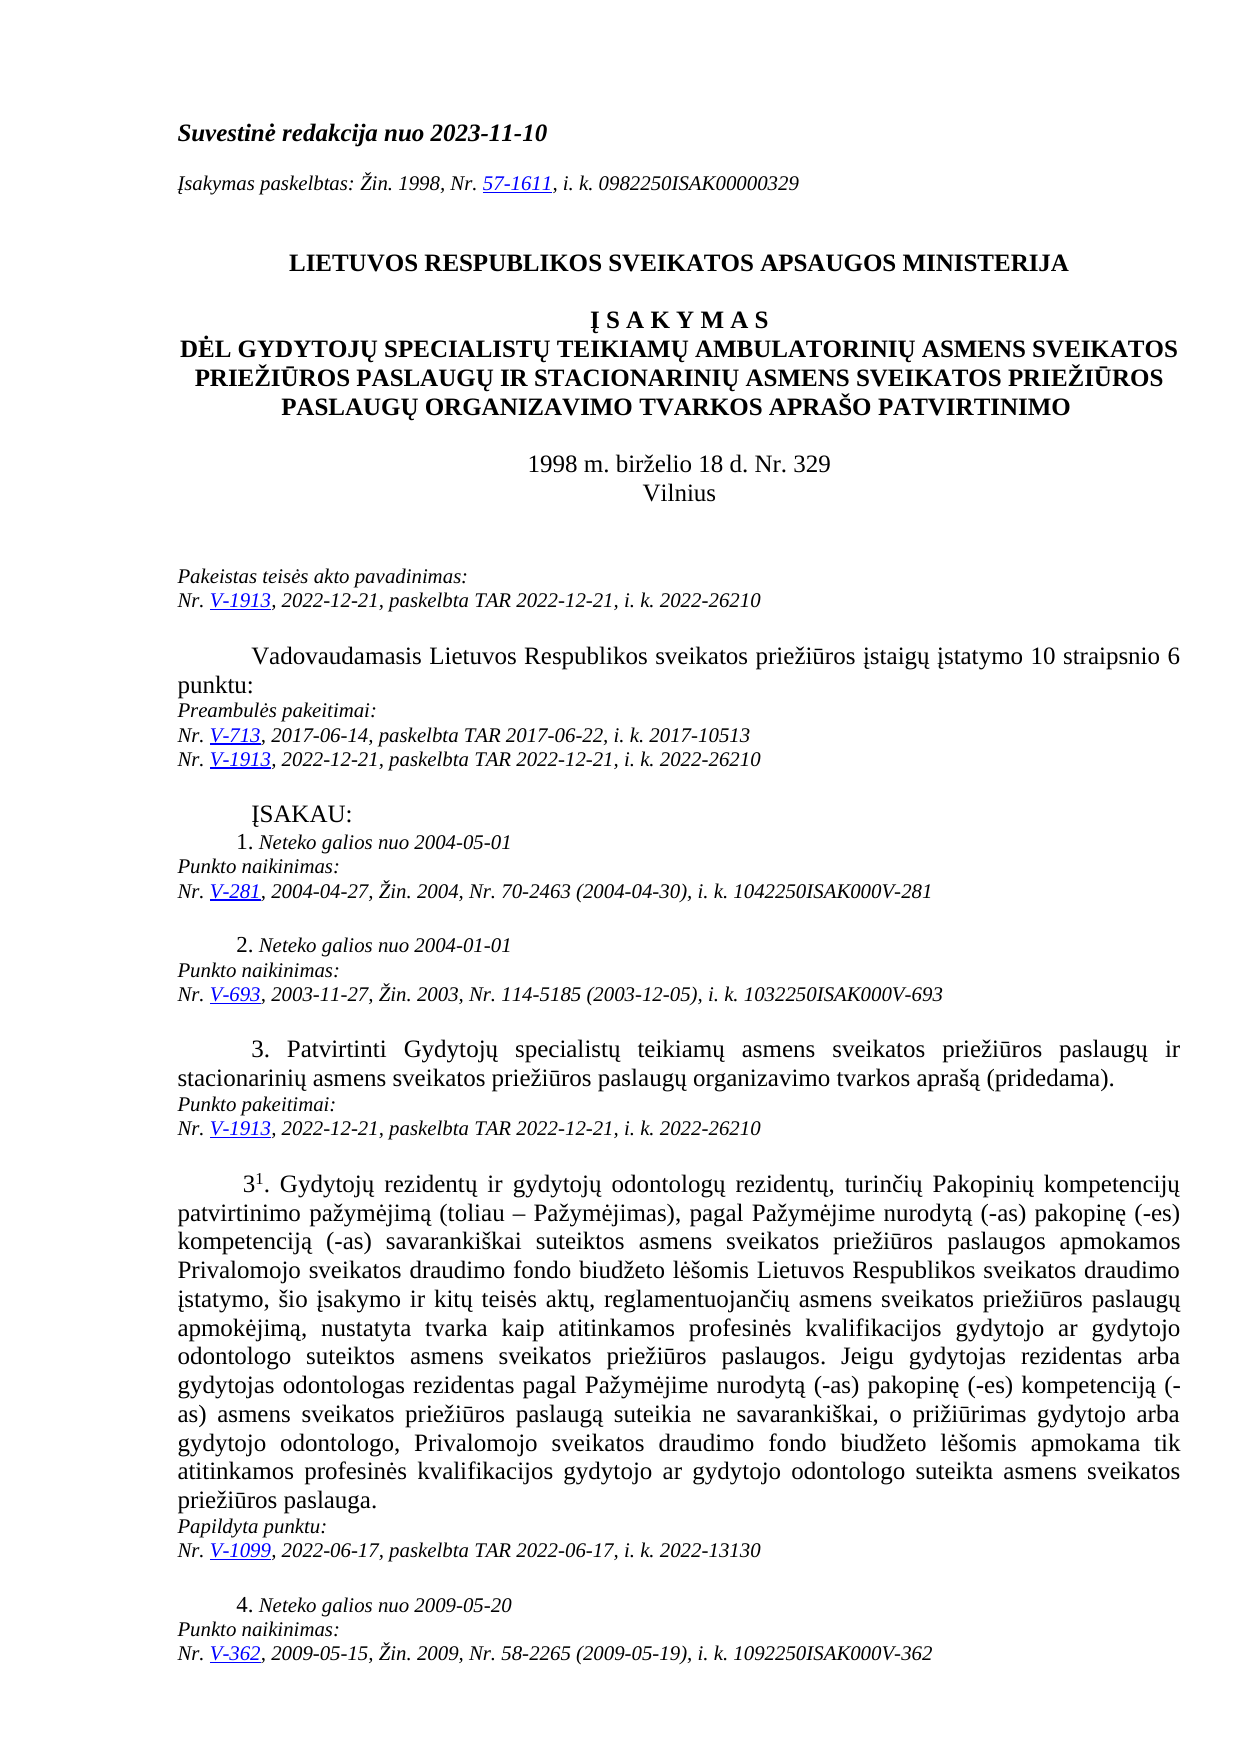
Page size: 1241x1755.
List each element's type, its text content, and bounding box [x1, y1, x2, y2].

text Nr. V-1099, 2022-06-17, paskelbta TAR 2022-06-17, i. k. 2022-13130 [177, 1538, 1181, 1562]
text Suvestinė redakcija nuo 2023-11-10 [177, 118, 1181, 147]
text Preambulės pakeitimai: [177, 698, 1181, 722]
text 1998 m. birželio 18 d. Nr. 329 [177, 449, 1181, 478]
text Įsakymas paskelbtas: Žin. 1998, Nr. 57-1611, i. k. 0982250ISAK00000329 [177, 171, 1181, 195]
text 2. Neteko galios nuo 2004-01-01 [177, 931, 1181, 958]
text Nr. V-1913, 2022-12-21, paskelbta TAR 2022-12-21, i. k. 2022-26210 [177, 1116, 1181, 1140]
text Į S A K Y M A S [177, 305, 1181, 334]
text Nr. V-713, 2017-06-14, paskelbta TAR 2017-06-22, i. k. 2017-10513 [177, 722, 1181, 747]
text Punkto naikinimas: [177, 854, 1181, 878]
text 31. Gydytojų rezidentų ir gydytojų odontologų rezidentų, turinčių Pakopinių kompetencijų patvirtinimo pažymėjimą (toliau – Pažymėjimas), pagal Pažymėjime nurodytą (-as) pakopinę (-es) kompetenciją (-as) savarankiškai suteiktos asmens sveikatos priežiūros paslaugos apmokamos Privalomojo sveikatos draudimo fondo biudžeto lėšomis Lietuvos Respublikos sveikatos draudimo įstatymo, šio įsakymo ir kitų teisės aktų, reglamentuojančių asmens sveikatos priežiūros paslaugų apmokėjimą, nustatyta tvarka kaip atitinkamos profesinės kvalifikacijos gydytojo ar gydytojo odontologo suteiktos asmens sveikatos priežiūros paslaugos. Jeigu gydytojas rezidentas arba gydytojas odontologas rezidentas pagal Pažymėjime nurodytą (-as) pakopinę (-es) kompetenciją (-as) asmens sveikatos priežiūros paslaugą suteikia ne savarankiškai, o prižiūrimas gydytojo arba gydytojo odontologo, Privalomojo sveikatos draudimo fondo biudžeto lėšomis apmokama tik atitinkamos profesinės kvalifikacijos gydytojo ar gydytojo odontologo suteikta asmens sveikatos priežiūros paslauga. [177, 1169, 1181, 1514]
text Punkto naikinimas: [177, 1617, 1181, 1641]
text 3. Patvirtinti Gydytojų specialistų teikiamų asmens sveikatos priežiūros paslaugų ir stacionarinių asmens sveikatos priežiūros paslaugų organizavimo tvarkos aprašą (pridedama). [177, 1034, 1181, 1092]
text Nr. V-1913, 2022-12-21, paskelbta TAR 2022-12-21, i. k. 2022-26210 [177, 588, 1181, 612]
text Nr. V-362, 2009-05-15, Žin. 2009, Nr. 58-2265 (2009-05-19), i. k. 1092250ISAK000V-362 [177, 1641, 1181, 1665]
text DĖL GYDYTOJŲ SPECIALISTŲ TEIKIAMŲ AMBULATORINIŲ ASMENS SVEIKATOS PRIEŽIŪROS PASLAUGŲ IR STACIONARINIŲ ASMENS SVEIKATOS PRIEŽIŪROS PASLAUGŲ ORGANIZAVIMO TVARKOS APRAŠO PATVIRTINIMO [177, 334, 1181, 420]
text Punkto naikinimas: [177, 958, 1181, 982]
text ĮSAKAU: [177, 799, 1181, 828]
text Papildyta punktu: [177, 1514, 1181, 1538]
text Pakeistas teisės akto pavadinimas: [177, 564, 1181, 588]
text Vilnius [177, 478, 1181, 507]
text LIETUVOS RESPUBLIKOS SVEIKATOS APSAUGOS MINISTERIJA [177, 248, 1181, 277]
text 1. Neteko galios nuo 2004-05-01 [177, 828, 1181, 854]
text 4. Neteko galios nuo 2009-05-20 [177, 1591, 1181, 1617]
text Vadovaudamasis Lietuvos Respublikos sveikatos priežiūros įstaigų įstatymo 10 straipsnio 6 punktu: [177, 641, 1181, 698]
text Punkto pakeitimai: [177, 1092, 1181, 1116]
text Nr. V-1913, 2022-12-21, paskelbta TAR 2022-12-21, i. k. 2022-26210 [177, 747, 1181, 771]
text Nr. V-281, 2004-04-27, Žin. 2004, Nr. 70-2463 (2004-04-30), i. k. 1042250ISAK000V-281 [177, 878, 1181, 903]
text Nr. V-693, 2003-11-27, Žin. 2003, Nr. 114-5185 (2003-12-05), i. k. 1032250ISAK000V-693 [177, 982, 1181, 1006]
